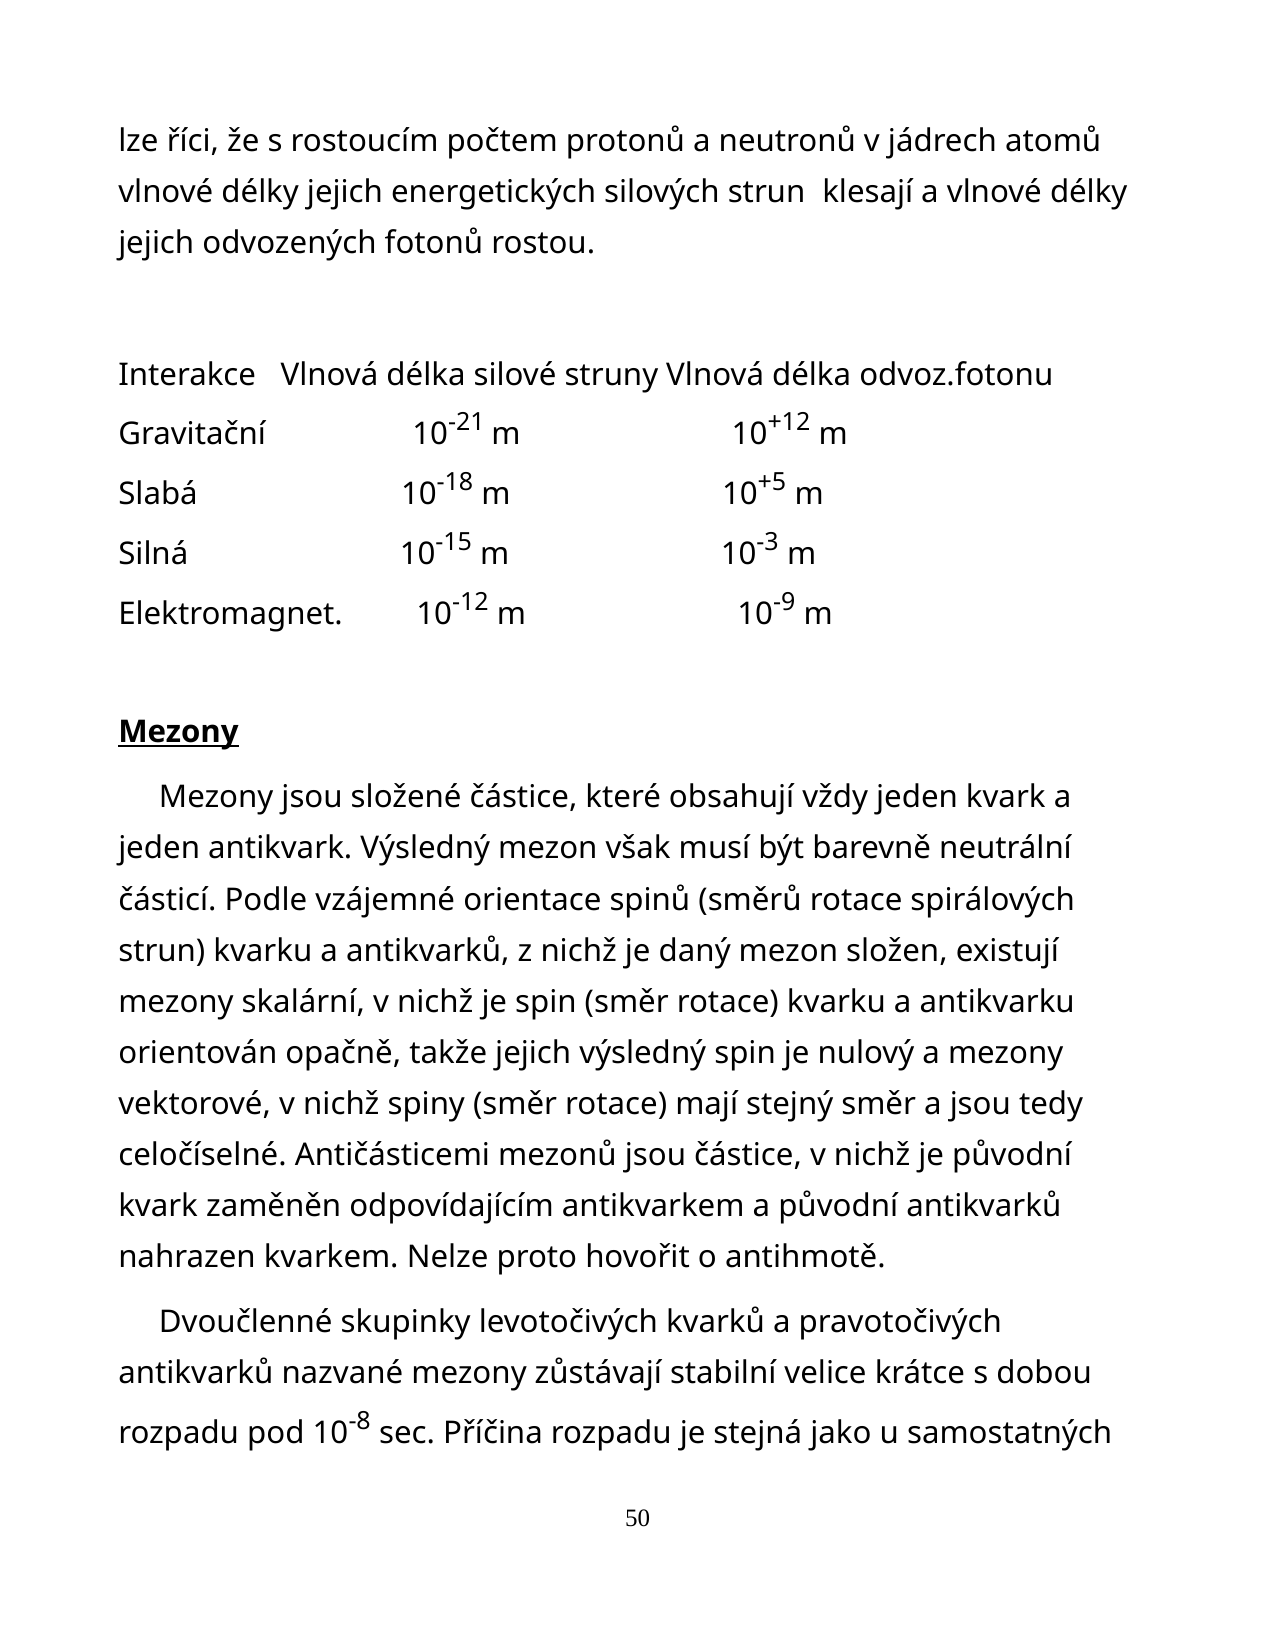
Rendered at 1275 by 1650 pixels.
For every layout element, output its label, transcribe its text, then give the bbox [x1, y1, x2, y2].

text Interakce Vlnová délka silové struny Vlnová délka odvoz.fotonu Gravitační 10-21 m 10+12 m Slabá 10-18 m 10+5 m Silná 10-15 m 10-3 m Elektromagnet. 10-12 m 10-9 m [118, 351, 1157, 633]
text Mezony jsou složené částice, které obsahují vždy jeden kvark a jeden antikvark. Výsledný mezon však musí být barevně neutrální částicí. Podle vzájemné orientace spinů (směrů rotace spirálových strun) kvarku a antikvarků, z nichž je daný mezon složen, existují mezony skalární, v nichž je spin (směr rotace) kvarku a antikvarku orientován opačně, takže jejich výsledný spin je nulový a mezony vektorové, v nichž spiny (směr rotace) mají stejný směr a jsou tedy celočíselné. Antičásticemi mezonů jsou částice, v nichž je původní kvark zaměněn odpovídajícím antikvarkem a původní antikvarků nahrazen kvarkem. Nelze proto hovořit o antihmotě. [118, 774, 1157, 1276]
text Dvoučlenné skupinky levotočivých kvarků a pravotočivých antikvarků nazvané mezony zůstávají stabilní velice krátce s dobou rozpadu pod 10-8 sec. Příčina rozpadu je stejná jako u samostatných [118, 1299, 1157, 1453]
text lze říci, že s rostoucím počtem protonů a neutronů v jádrech atomů vlnové délky jejich energetických silových strun klesají a vlnové délky jejich odvozených fotonů rostou. [118, 118, 1157, 263]
text Mezony [118, 658, 1157, 751]
